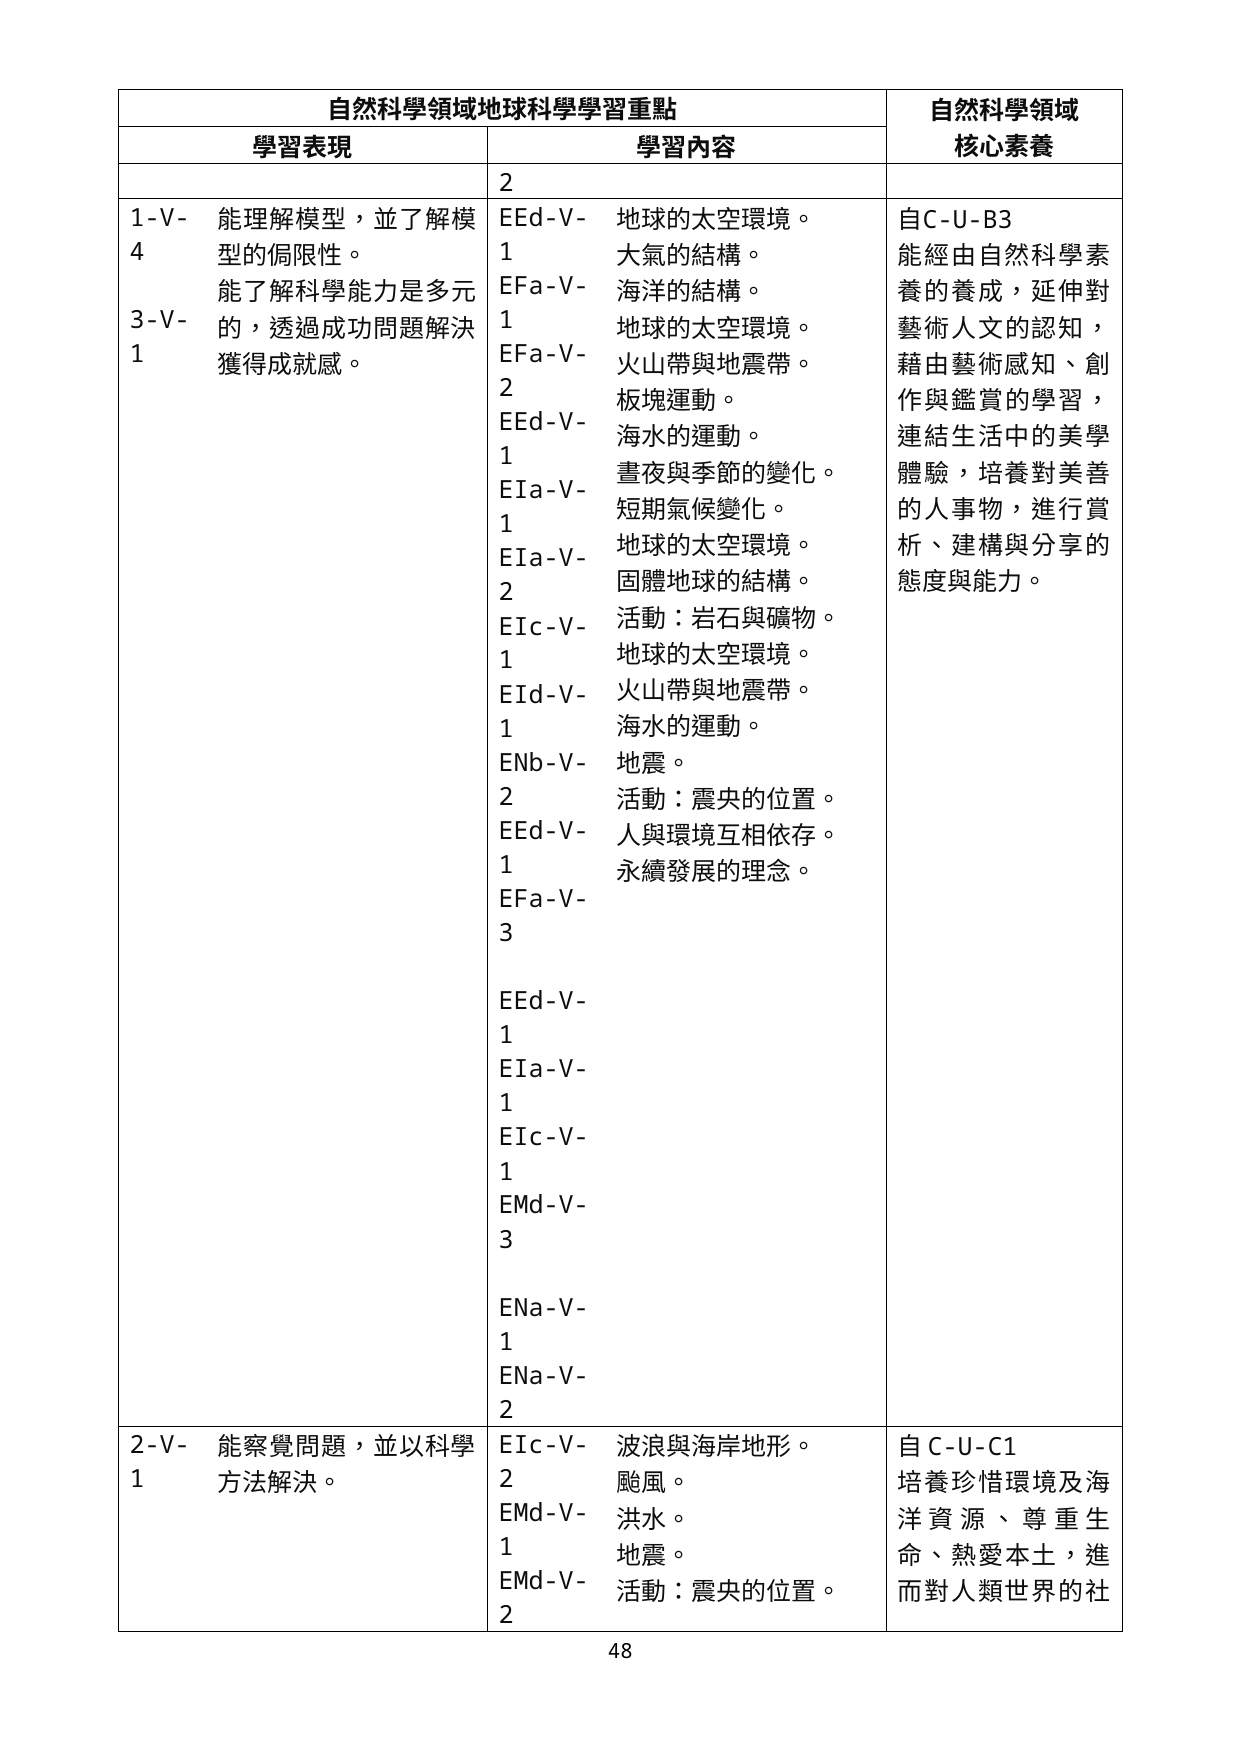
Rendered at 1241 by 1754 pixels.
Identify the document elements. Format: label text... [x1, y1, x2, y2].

table_cell EIc-V-2 EMd-V-1 EMd-V-2 [488, 1427, 605, 1631]
table_cell 2 [488, 164, 605, 198]
table_cell 波浪與海岸地形。 颱風。 洪水。 地震。 活動：震央的位置。 [605, 1427, 886, 1631]
table_cell 2-V-1 [119, 1427, 206, 1631]
table_cell 自C-U-C1 培養珍惜環境及海洋資源、尊重生命、熱愛本土，進而對人類世界的社 [887, 1427, 1122, 1631]
table_cell 學習表現 [119, 127, 487, 163]
table_cell 學習內容 [488, 127, 886, 163]
table_cell 自C-U-B3 能經由自然科學素養的養成，延伸對藝術人文的認知，藉由藝術感知、創作與鑑賞的學習，連結生活中的美學體驗，培養對美善的人事物，進行賞析、建構與分享的態度與能力。 [887, 199, 1122, 1426]
table_cell 地球的太空環境。 大氣的結構。 海洋的結構。 地球的太空環境。 火山帶與地震帶。 板塊運動。 海水的運動。 晝夜與季節的變化。 短期氣候變化。 地球的太空環境。 固體地球的結構。 活動：岩石與礦物。 地球的太空環境。 火山帶與地震帶。 海水的運動。 地震。 活動：震央的位置。 人與環境互相依存。 永續發展的理念。 [605, 199, 886, 1426]
table_cell 1-V-4 3-V-1 [119, 199, 206, 1426]
table_cell [119, 164, 206, 198]
table_cell [206, 164, 487, 198]
table_cell [887, 164, 1122, 198]
table_cell [605, 164, 886, 198]
table_header 自然科學領域地球科學學習重點 [119, 90, 886, 126]
table_cell 能理解模型，並了解模型的侷限性。 能了解科學能力是多元的，透過成功問題解決獲得成就感。 [206, 199, 487, 1426]
table_cell 能察覺問題，並以科學方法解決。 [206, 1427, 487, 1631]
table_header 自然科學領域 核心素養 [887, 90, 1122, 163]
table_cell EEd-V-1 EFa-V-1 EFa-V-2 EEd-V-1 EIa-V-1 EIa-V-2 EIc-V-1 EId-V-1 ENb-V-2 EEd-V-1 EFa-V-3 EEd-V-1 EIa-V-1 EIc-V-1 EMd-V-3 ENa-V-1 ENa-V-2 [488, 199, 605, 1426]
